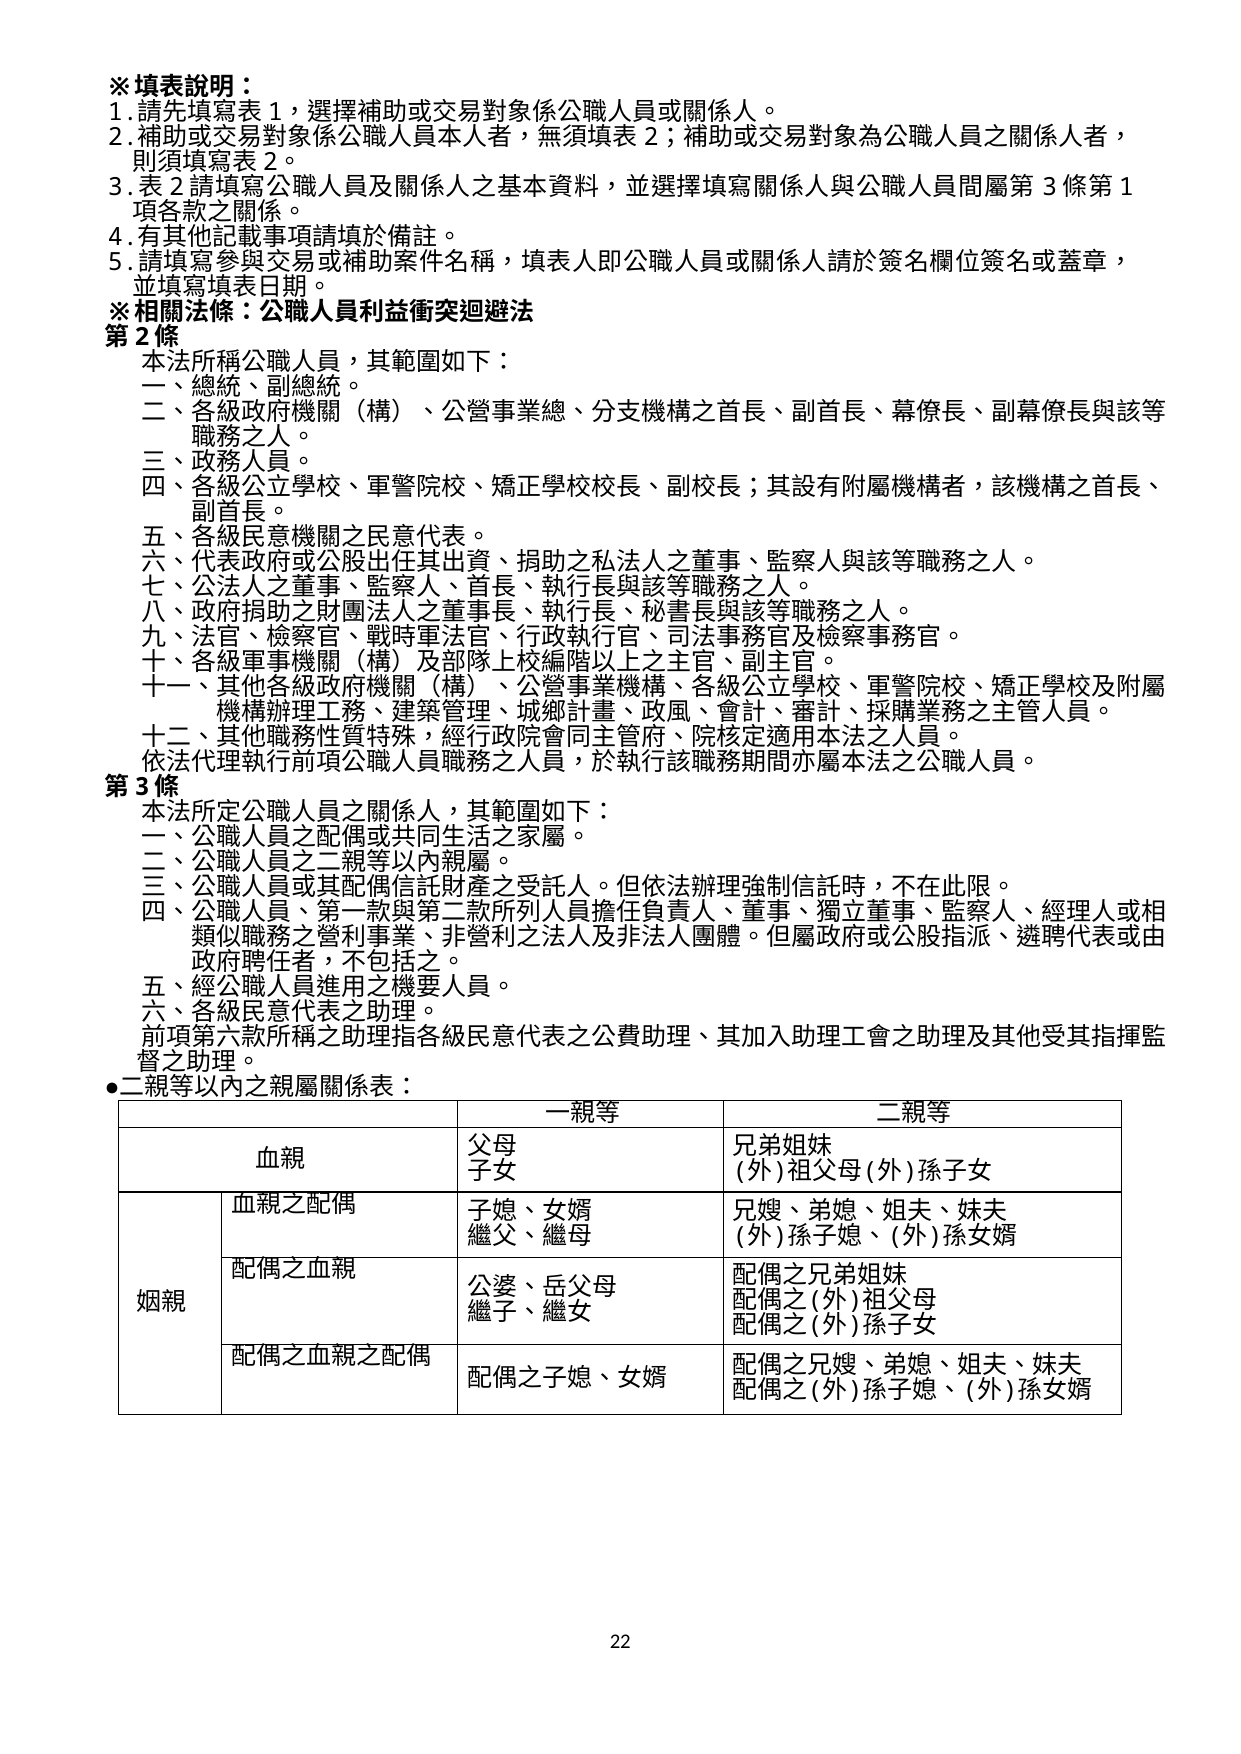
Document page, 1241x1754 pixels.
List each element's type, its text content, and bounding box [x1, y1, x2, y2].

table_cell 公婆、岳父母 繼子、繼女 [458, 1258, 723, 1343]
table_cell 血親之配偶 [222, 1193, 457, 1257]
text 5.請填寫參與交易或補助案件名稱，填表人即公職人員或關係人請於簽名欄位簽名或蓋章，並填寫填表日期。 [108, 250, 1134, 300]
text 十一、其他各級政府機關（構）、公營事業機構、各級公立學校、軍警院校、矯正學校及附屬機構辦理工務、建築管理、城鄉計畫、政風、會計、審計、採購業務之主管人員。 [141, 675, 1178, 725]
text 前項第六款所稱之助理指各級民意代表之公費助理、其加入助理工會之助理及其他受其指揮監督之助理。 [136, 1025, 1178, 1075]
table_cell 配偶之血親之配偶 [222, 1345, 457, 1413]
table_cell 配偶之兄弟姐妹 配偶之(外)祖父母 配偶之(外)孫子女 [724, 1258, 1121, 1343]
table_cell 姻親 [119, 1193, 221, 1413]
table_cell 血親 [119, 1128, 457, 1191]
table_cell 配偶之兄嫂、弟媳、姐夫、妹夫 配偶之(外)孫子媳、(外)孫女婿 [724, 1345, 1121, 1413]
table_cell 子媳、女婿 繼父、繼母 [458, 1193, 723, 1257]
text 十、各級軍事機關（構）及部隊上校編階以上之主官、副主官。 [141, 650, 1178, 675]
table_cell 配偶之血親 [222, 1258, 457, 1343]
text ※填表說明： [94, 75, 1119, 100]
text 一、總統、副總統。 [141, 375, 1178, 400]
table_cell 兄嫂、弟媳、姐夫、妹夫 (外)孫子媳、(外)孫女婿 [724, 1193, 1121, 1257]
text 八、政府捐助之財團法人之董事長、執行長、秘書長與該等職務之人。 [141, 600, 1178, 625]
text 六、各級民意代表之助理。 [141, 1000, 1178, 1025]
text ●二親等以內之親屬關係表： [94, 1075, 1119, 1100]
table_cell 兄弟姐妹 (外)祖父母(外)孫子女 [724, 1128, 1121, 1191]
text 本法所稱公職人員，其範圍如下： [141, 350, 1178, 375]
text 五、各級民意機關之民意代表。 [141, 525, 1178, 550]
text 十二、其他職務性質特殊，經行政院會同主管府、院核定適用本法之人員。 [141, 725, 1178, 750]
table_header [119, 1101, 457, 1127]
text 2.補助或交易對象係公職人員本人者，無須填表2；補助或交易對象為公職人員之關係人者，則須填寫表2。 [108, 125, 1134, 175]
text 本法所定公職人員之關係人，其範圍如下： [141, 800, 1178, 825]
table_cell 父母 子女 [458, 1128, 723, 1191]
text 六、代表政府或公股出任其出資、捐助之私法人之董事、監察人與該等職務之人。 [141, 550, 1178, 575]
table_header 二親等 [724, 1101, 1121, 1127]
text 九、法官、檢察官、戰時軍法官、行政執行官、司法事務官及檢察事務官。 [141, 625, 1178, 650]
text 3.表2請填寫公職人員及關係人之基本資料，並選擇填寫關係人與公職人員間屬第3條第1項各款之關係。 [108, 175, 1134, 225]
text 第2條 [94, 325, 1119, 350]
text 依法代理執行前項公職人員職務之人員，於執行該職務期間亦屬本法之公職人員。 [141, 750, 1178, 775]
text 四、公職人員、第一款與第二款所列人員擔任負責人、董事、獨立董事、監察人、經理人或相類似職務之營利事業、非營利之法人及非法人團體。但屬政府或公股指派、遴聘代表或由政府聘任者，不包括之。 [141, 900, 1178, 975]
text 三、公職人員或其配偶信託財產之受託人。但依法辦理強制信託時，不在此限。 [141, 875, 1178, 900]
text 四、各級公立學校、軍警院校、矯正學校校長、副校長；其設有附屬機構者，該機構之首長、副首長。 [141, 475, 1178, 525]
text ※相關法條：公職人員利益衝突迴避法 [94, 300, 1119, 325]
text 1.請先填寫表1，選擇補助或交易對象係公職人員或關係人。 [108, 100, 1134, 125]
text 4.有其他記載事項請填於備註。 [108, 225, 1134, 250]
text 五、經公職人員進用之機要人員。 [141, 975, 1178, 1000]
text 第3條 [94, 775, 1119, 800]
text 二、公職人員之二親等以內親屬。 [141, 850, 1178, 875]
table_cell 配偶之子媳、女婿 [458, 1345, 723, 1413]
table_header 一親等 [458, 1101, 723, 1127]
text 二、各級政府機關（構）、公營事業總、分支機構之首長、副首長、幕僚長、副幕僚長與該等職務之人。 [141, 400, 1178, 450]
text 三、政務人員。 [141, 450, 1178, 475]
text 一、公職人員之配偶或共同生活之家屬。 [141, 825, 1178, 850]
text 七、公法人之董事、監察人、首長、執行長與該等職務之人。 [141, 575, 1178, 600]
